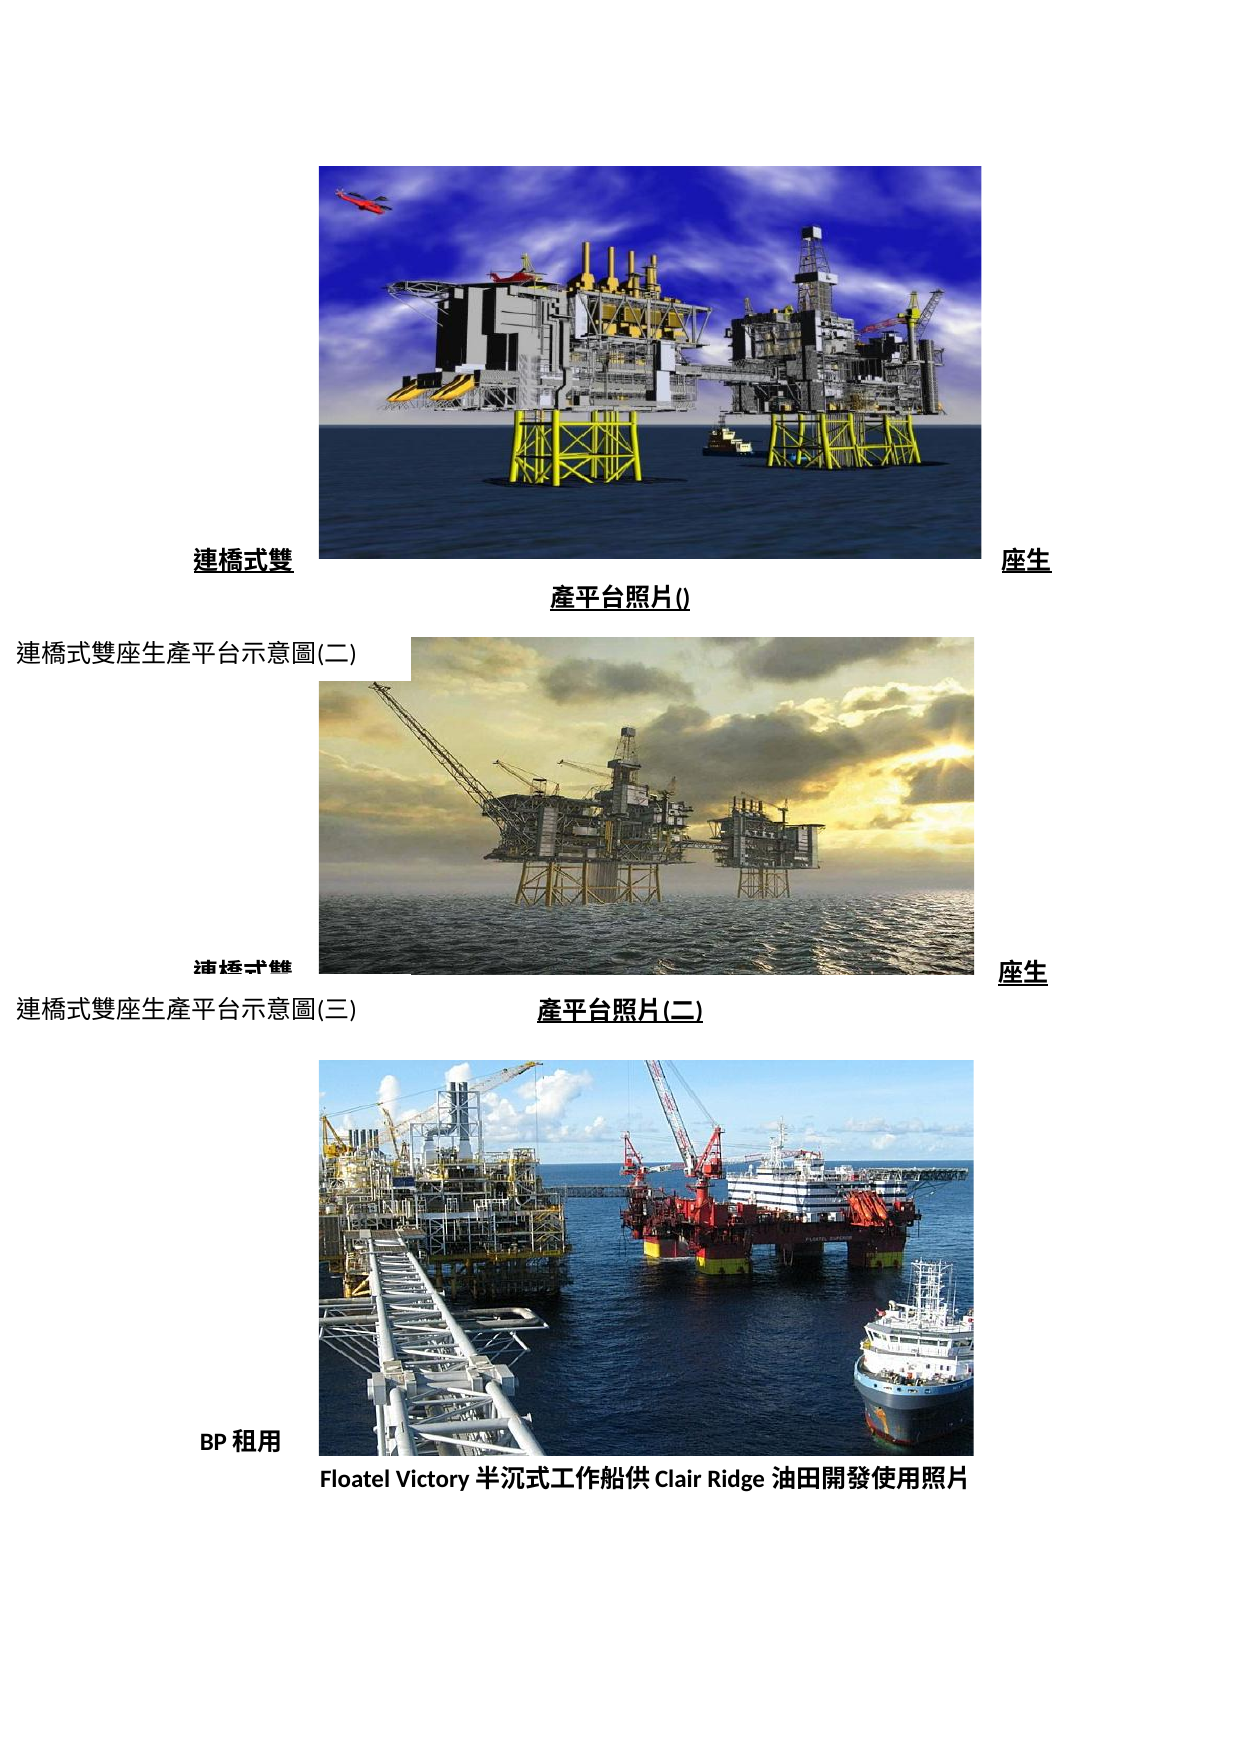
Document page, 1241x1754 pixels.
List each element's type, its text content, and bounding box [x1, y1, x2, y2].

text 連橋式雙座生產平台照片(二) [2, 976, 409, 1035]
picture [318, 166, 982, 559]
text 連橋式雙座生產平台示意圖(三) [17, 983, 394, 1027]
text 連橋式雙座生產平台示意圖(二) [17, 628, 395, 672]
text BP 租用Floatel Victory半沉式工作船供Clair Ridge 油田開發使用照片 [187, 1421, 1053, 1496]
text 連橋式雙座生產平台照片(二) [411, 952, 1053, 1027]
picture [318, 637, 975, 975]
text 連橋式雙座生產平台照片() [187, 539, 1053, 614]
picture [318, 1060, 974, 1456]
text 連橋式雙座生產平台照片(二) [187, 952, 318, 974]
